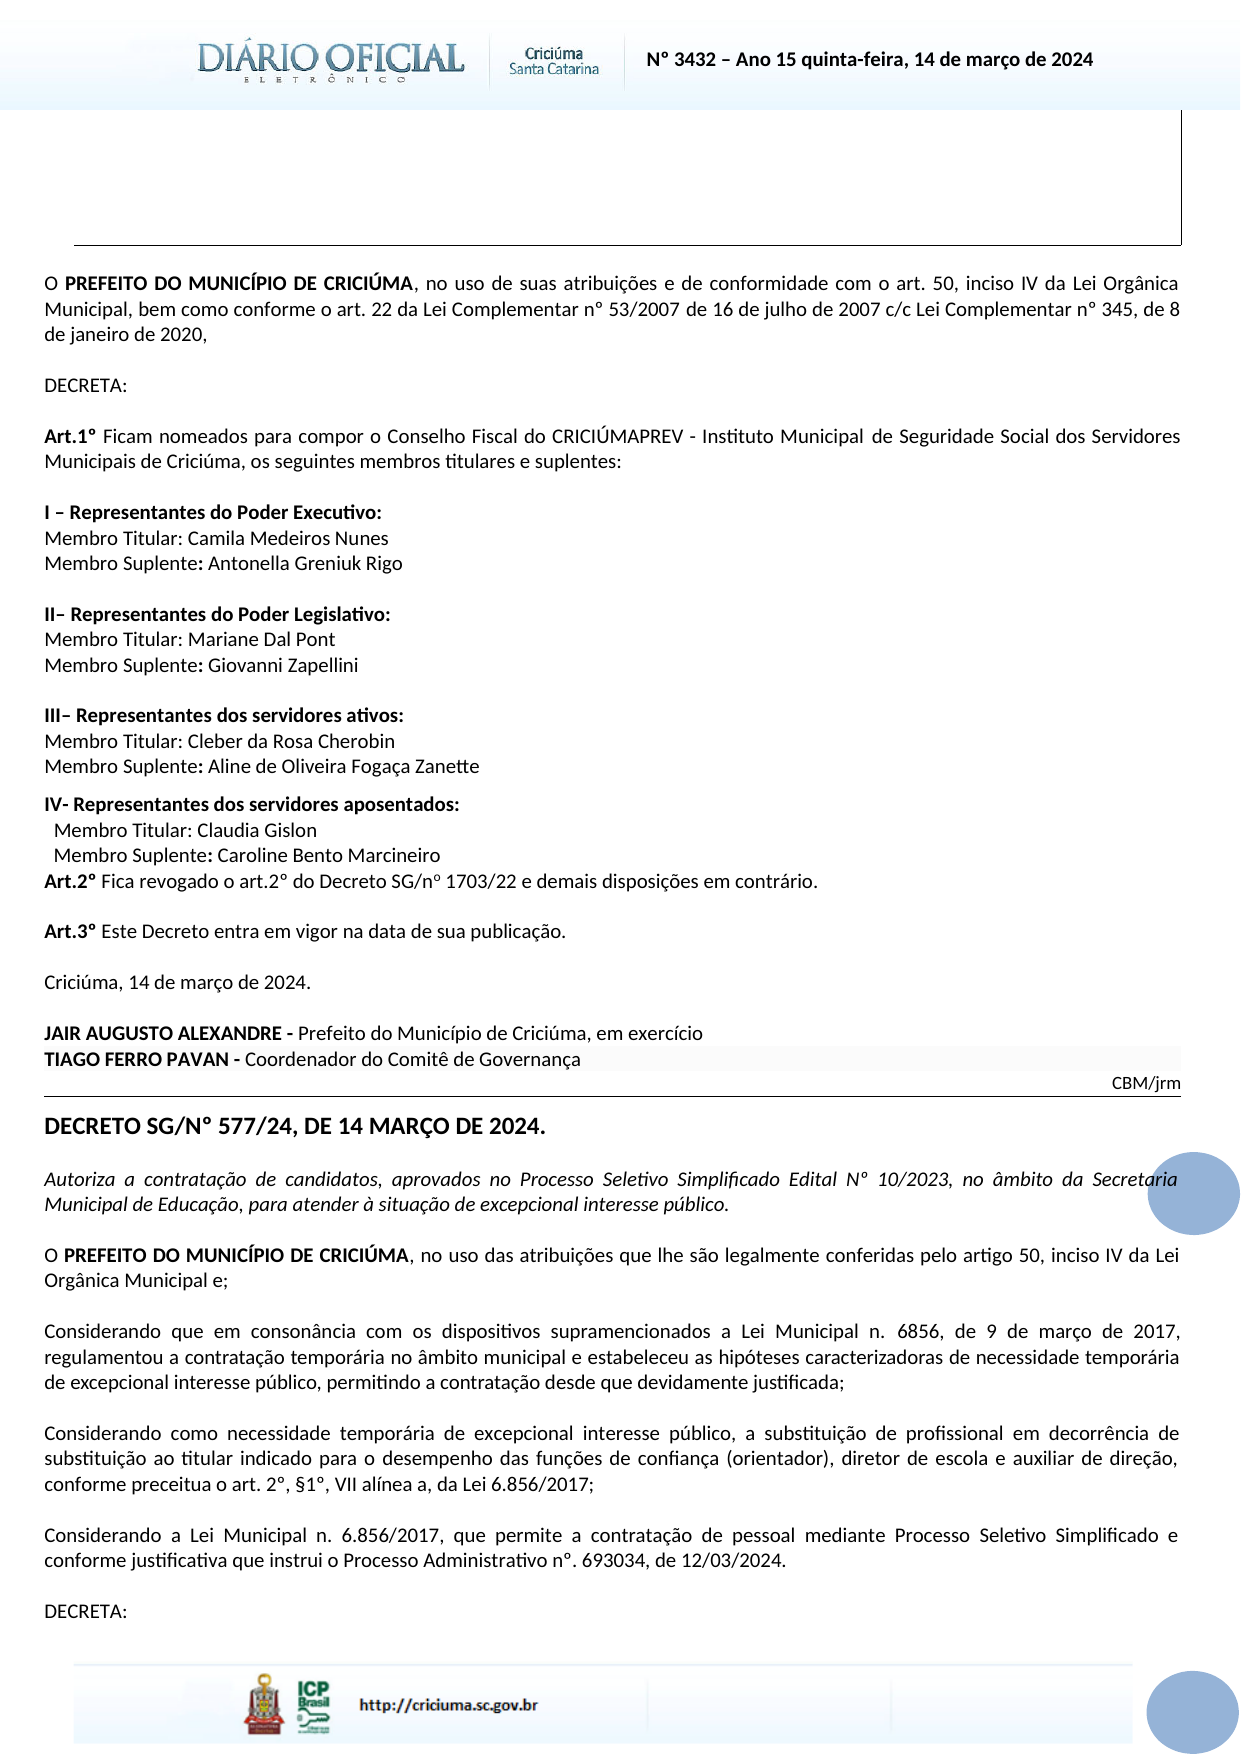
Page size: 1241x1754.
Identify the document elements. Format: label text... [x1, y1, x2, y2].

text Considerando como necessidade temporária de excepcional interesse público, a substituição de profissional em decorrência de substituição ao titular indicado para o desempenho das funções de confiança (orientador), diretor de escola e auxiliar de direção, conforme preceitua o art. 2º, §1º, VII alínea a, da Lei 6.856/2017; [44, 1420, 1181, 1496]
text Membro Suplente: Caroline Bento Marcineiro [44, 842, 1181, 868]
text Membro Titular: Mariane Dal Pont [44, 626, 1181, 652]
text Art.3º Este Decreto entra em vigor na data de sua publicação. [44, 919, 1181, 944]
text II– Representantes do Poder Legislativo: [44, 601, 1181, 626]
text Membro Suplente: Antonella Greniuk Rigo [44, 550, 1181, 576]
text DECRETO SG/Nº 577/24, DE 14 MARÇO DE 2024. [44, 1110, 1181, 1141]
text Considerando que em consonância com os dispositivos supramencionados a Lei Municipal n. 6856, de 9 de março de 2017, regulamentou a contratação temporária no âmbito municipal e estabeleceu as hipóteses caracterizadoras de necessidade temporária de excepcional interesse público, permitindo a contratação desde que devidamente justificada; [44, 1318, 1181, 1395]
text IV- Representantes dos servidores aposentados: [44, 792, 1181, 817]
text Membro Suplente: Aline de Oliveira Fogaça Zanette [44, 753, 1181, 779]
text Membro Titular: Claudia Gislon [44, 817, 1181, 842]
text III– Representantes dos servidores ativos: [44, 703, 1181, 728]
text Art.2º Fica revogado o art.2º do Decreto SG/no 1703/22 e demais disposições em contrário. [44, 868, 1181, 893]
text O PREFEITO DO MUNICÍPIO DE CRICIÚMA, no uso de suas atribuições e de conformidade com o art. 50, inciso IV da Lei Orgânica Municipal, bem como conforme o art. 22 da Lei Complementar nº 53/2007 de 16 de julho de 2007 c/c Lei Complementar nº 345, de 8 de janeiro de 2020, [44, 271, 1181, 347]
text O PREFEITO DO MUNICÍPIO DE CRICIÚMA, no uso das atribuições que lhe são legalmente conferidas pelo artigo 50, inciso IV da Lei Orgânica Municipal e; [44, 1242, 1181, 1293]
text Membro Titular: Camila Medeiros Nunes [44, 525, 1181, 550]
text JAIR AUGUSTO ALEXANDRE - Prefeito do Município de Criciúma, em exercício [44, 1020, 1181, 1046]
text Autoriza a contratação de candidatos, aprovados no Processo Seletivo Simplificado Edital Nº 10/2023, no âmbito da Secretaria Municipal de Educação, para atender à situação de excepcional interesse público. [44, 1166, 1158, 1217]
text Considerando a Lei Municipal n. 6.856/2017, que permite a contratação de pessoal mediante Processo Seletivo Simplificado e conforme justificativa que instrui o Processo Administrativo nº. 693034, de 12/03/2024. [44, 1522, 1181, 1573]
text Membro Suplente: Giovanni Zapellini [44, 652, 1181, 677]
text Art.1º Ficam nomeados para compor o Conselho Fiscal do CRICIÚMAPREV - Instituto Municipal de Seguridade Social dos Servidores Municipais de Criciúma, os seguintes membros titulares e suplentes: [44, 423, 1181, 474]
text Criciúma, 14 de março de 2024. [44, 969, 1181, 995]
text TIAGO FERRO PAVAN - Coordenador do Comitê de Governança [44, 1046, 1181, 1071]
text DECRETA: [44, 1598, 1181, 1623]
text I – Representantes do Poder Executivo: [44, 499, 1181, 525]
text CBM/jrm [44, 1071, 1181, 1096]
text Membro Titular: Cleber da Rosa Cherobin [44, 728, 1181, 753]
text DECRETA: [44, 372, 1181, 398]
